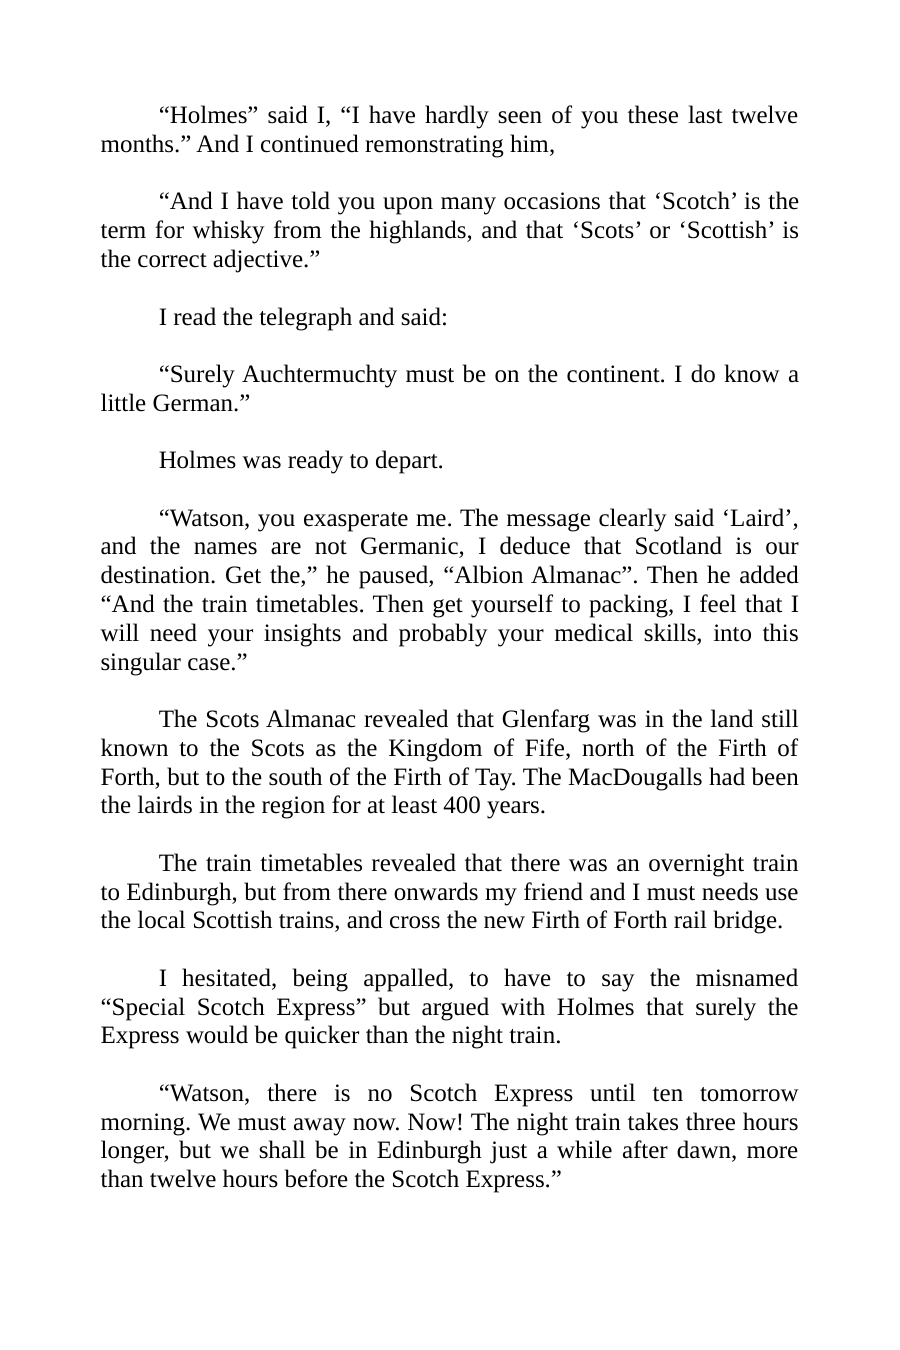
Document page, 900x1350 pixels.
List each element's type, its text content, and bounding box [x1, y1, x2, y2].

text “Watson, there is no Scotch Express until ten tomorrow morning. We must away now. Now! The night train takes three hours longer, but we shall be in Edinburgh just a while after dawn, more than twelve hours before the Scotch Express.” [100, 1078, 799, 1193]
text “Watson, you exasperate me. The message clearly said ‘Laird’, and the names are not Germanic, I deduce that Scotland is our destination. Get the,” he paused, “Albion Almanac”. Then he added “And the train timetables. Then get yourself to packing, I feel that I will need your insights and probably your medical skills, into this singular case.” [100, 503, 799, 675]
text “Surely Auchtermuchty must be on the continent. I do know a little German.” [100, 359, 799, 417]
text I hesitated, being appalled, to have to say the misnamed “Special Scotch Express” but argued with Holmes that surely the Express would be quicker than the night train. [100, 963, 799, 1049]
text Holmes was ready to depart. [100, 445, 799, 474]
text The Scots Almanac revealed that Glenfarg was in the land still known to the Scots as the Kingdom of Fife, north of the Firth of Forth, but to the south of the Firth of Tay. The MacDougalls had been the lairds in the region for at least 400 years. [100, 704, 799, 819]
text “Holmes” said I, “I have hardly seen of you these last twelve months.” And I continued remonstrating him, [100, 100, 799, 158]
text “And I have told you upon many occasions that ‘Scotch’ is the term for whisky from the highlands, and that ‘Scots’ or ‘Scottish’ is the correct adjective.” [100, 187, 799, 273]
text The train timetables revealed that there was an overnight train to Edinburgh, but from there onwards my friend and I must needs use the local Scottish trains, and cross the new Firth of Forth rail bridge. [100, 848, 799, 934]
text I read the telegraph and said: [100, 302, 799, 330]
